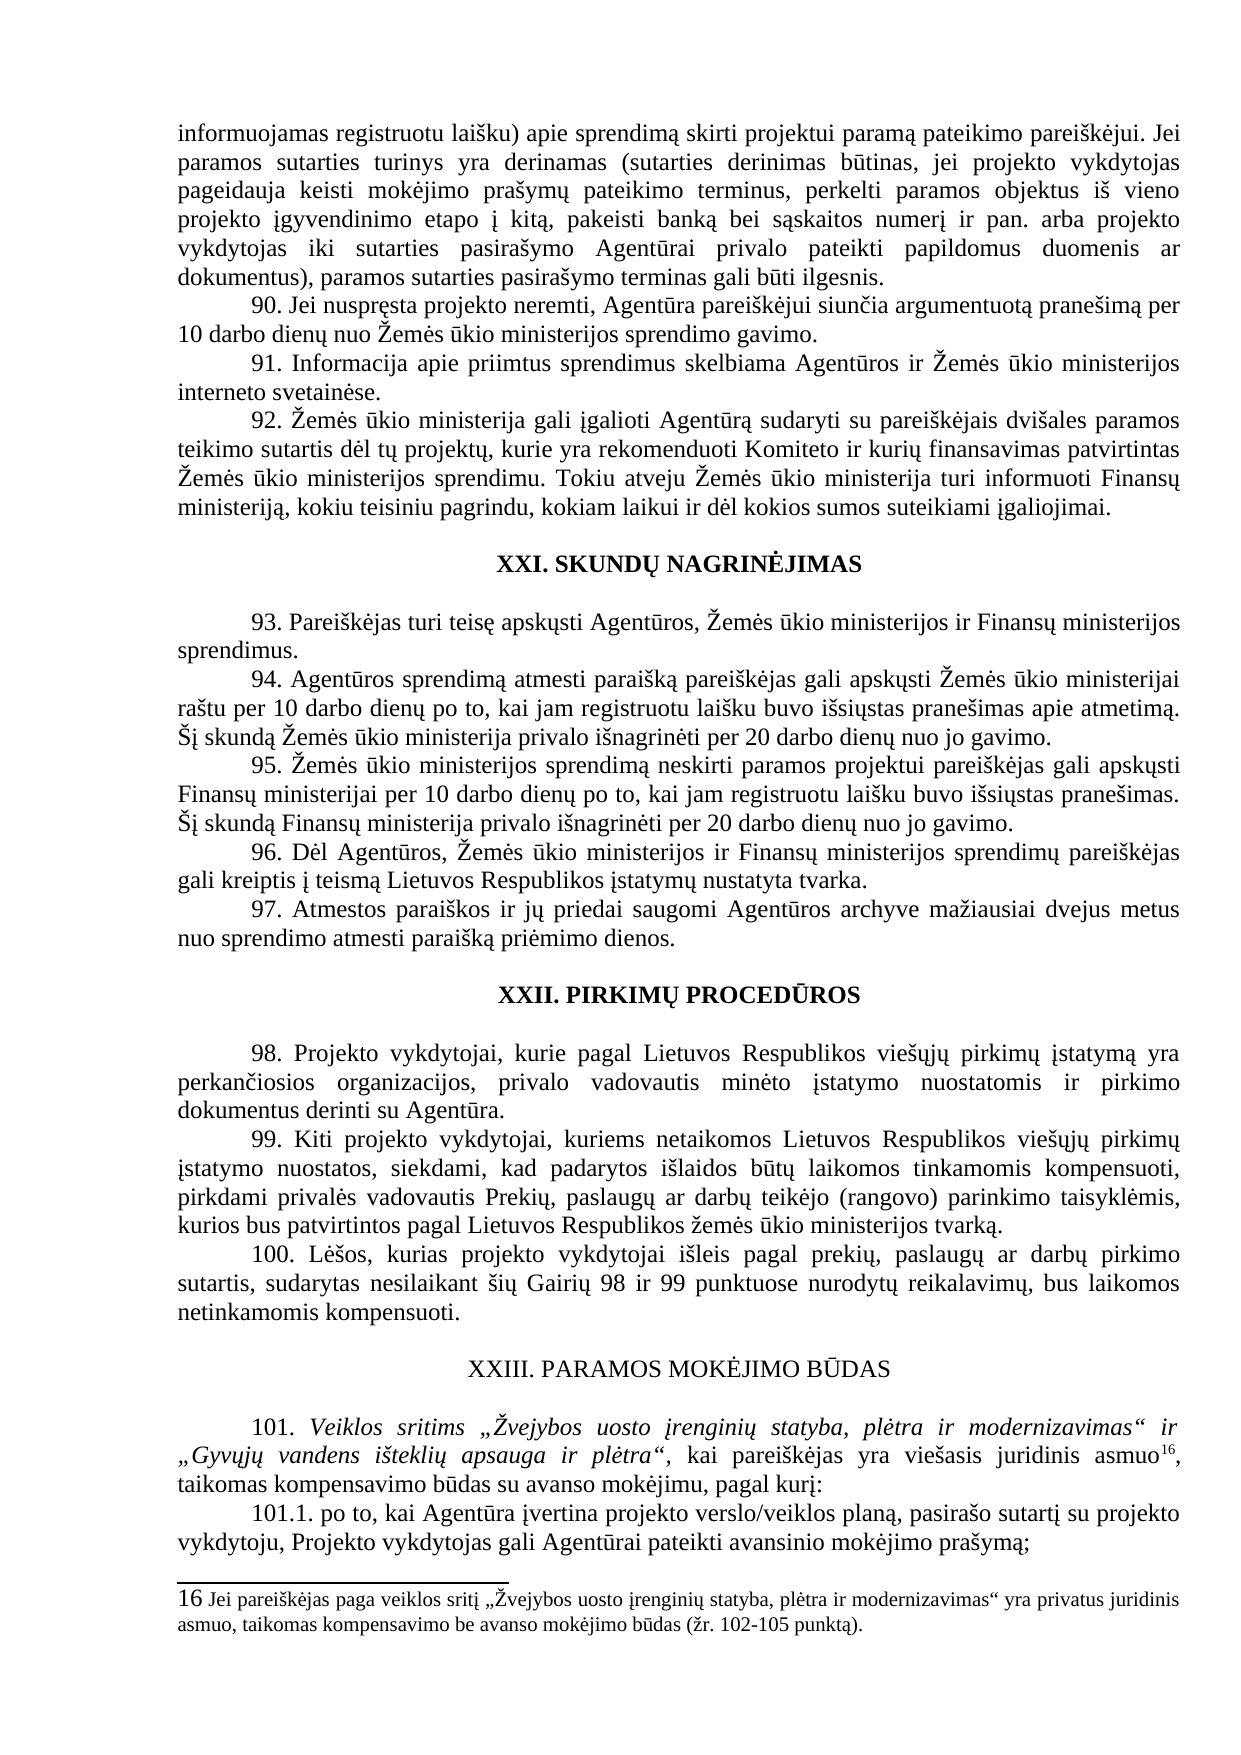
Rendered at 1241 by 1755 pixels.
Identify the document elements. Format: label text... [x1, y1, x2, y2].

text Jei pareiškėjas paga veiklos sritį „Žvejybos uosto įrenginių statyba, plėtra ir modernizavimas“ yra privatus juridinis asmuo, taikomas kompensavimo be avanso mokėjimo būdas (žr. 102-105 punktą). [177, 1583, 1181, 1636]
text 101.1. po to, kai Agentūra įvertina projekto verslo/veiklos planą, pasirašo sutartį su projekto vykdytoju, Projekto vykdytojas gali Agentūrai pateikti avansinio mokėjimo prašymą; [177, 1498, 1181, 1556]
text informuojamas registruotu laišku) apie sprendimą skirti projektui paramą pateikimo pareiškėjui. Jei paramos sutarties turinys yra derinamas (sutarties derinimas būtinas, jei projekto vykdytojas pageidauja keisti mokėjimo prašymų pateikimo terminus, perkelti paramos objektus iš vieno projekto įgyvendinimo etapo į kitą, pakeisti banką bei sąskaitos numerį ir pan. arba projekto vykdytojas iki sutarties pasirašymo Agentūrai privalo pateikti papildomus duomenis ar dokumentus), paramos sutarties pasirašymo terminas gali būti ilgesnis. [177, 118, 1181, 291]
text XXI. SKUNDŲ NAGRINĖJIMAS [177, 549, 1181, 578]
text 101. Veiklos sritims „Žvejybos uosto įrenginių statyba, plėtra ir modernizavimas“ ir „Gyvųjų vandens išteklių apsauga ir plėtra“, kai pareiškėjas yra viešasis juridinis asmuo, taikomas kompensavimo būdas su avanso mokėjimu, pagal kurį: [177, 1412, 1181, 1498]
text 94. Agentūros sprendimą atmesti paraišką pareiškėjas gali apskųsti Žemės ūkio ministerijai raštu per 10 darbo dienų po to, kai jam registruotu laišku buvo išsiųstas pranešimas apie atmetimą. Šį skundą Žemės ūkio ministerija privalo išnagrinėti per 20 darbo dienų nuo jo gavimo. [177, 664, 1181, 751]
text 99. Kiti projekto vykdytojai, kuriems netaikomos Lietuvos Respublikos viešųjų pirkimų įstatymo nuostatos, siekdami, kad padarytos išlaidos būtų laikomos tinkamomis kompensuoti, pirkdami privalės vadovautis Prekių, paslaugų ar darbų teikėjo (rangovo) parinkimo taisyklėmis, kurios bus patvirtintos pagal Lietuvos Respublikos žemės ūkio ministerijos tvarką. [177, 1124, 1181, 1239]
text 93. Pareiškėjas turi teisę apskųsti Agentūros, Žemės ūkio ministerijos ir Finansų ministerijos sprendimus. [177, 607, 1181, 664]
text 100. Lėšos, kurias projekto vykdytojai išleis pagal prekių, paslaugų ar darbų pirkimo sutartis, sudarytas nesilaikant šių Gairių 98 ir 99 punktuose nurodytų reikalavimų, bus laikomos netinkamomis kompensuoti. [177, 1239, 1181, 1326]
text XXII. PIRKIMŲ PROCEDŪROS [177, 981, 1181, 1009]
text 95. Žemės ūkio ministerijos sprendimą neskirti paramos projektui pareiškėjas gali apskųsti Finansų ministerijai per 10 darbo dienų po to, kai jam registruotu laišku buvo išsiųstas pranešimas. Šį skundą Finansų ministerija privalo išnagrinėti per 20 darbo dienų nuo jo gavimo. [177, 751, 1181, 837]
text 92. Žemės ūkio ministerija gali įgalioti Agentūrą sudaryti su pareiškėjais dvišales paramos teikimo sutartis dėl tų projektų, kurie yra rekomenduoti Komiteto ir kurių finansavimas patvirtintas Žemės ūkio ministerijos sprendimu. Tokiu atveju Žemės ūkio ministerija turi informuoti Finansų ministeriją, kokiu teisiniu pagrindu, kokiam laikui ir dėl kokios sumos suteikiami įgaliojimai. [177, 406, 1181, 521]
text 98. Projekto vykdytojai, kurie pagal Lietuvos Respublikos viešųjų pirkimų įstatymą yra perkančiosios organizacijos, privalo vadovautis minėto įstatymo nuostatomis ir pirkimo dokumentus derinti su Agentūra. [177, 1038, 1181, 1124]
text 90. Jei nuspręsta projekto neremti, Agentūra pareiškėjui siunčia argumentuotą pranešimą per 10 darbo dienų nuo Žemės ūkio ministerijos sprendimo gavimo. [177, 291, 1181, 348]
text XXIII. PARAMOS MOKĖJIMO BŪDAS [177, 1354, 1181, 1383]
text 91. Informacija apie priimtus sprendimus skelbiama Agentūros ir Žemės ūkio ministerijos interneto svetainėse. [177, 348, 1181, 406]
text 96. Dėl Agentūros, Žemės ūkio ministerijos ir Finansų ministerijos sprendimų pareiškėjas gali kreiptis į teismą Lietuvos Respublikos įstatymų nustatyta tvarka. [177, 837, 1181, 894]
text 97. Atmestos paraiškos ir jų priedai saugomi Agentūros archyve mažiausiai dvejus metus nuo sprendimo atmesti paraišką priėmimo dienos. [177, 894, 1181, 952]
